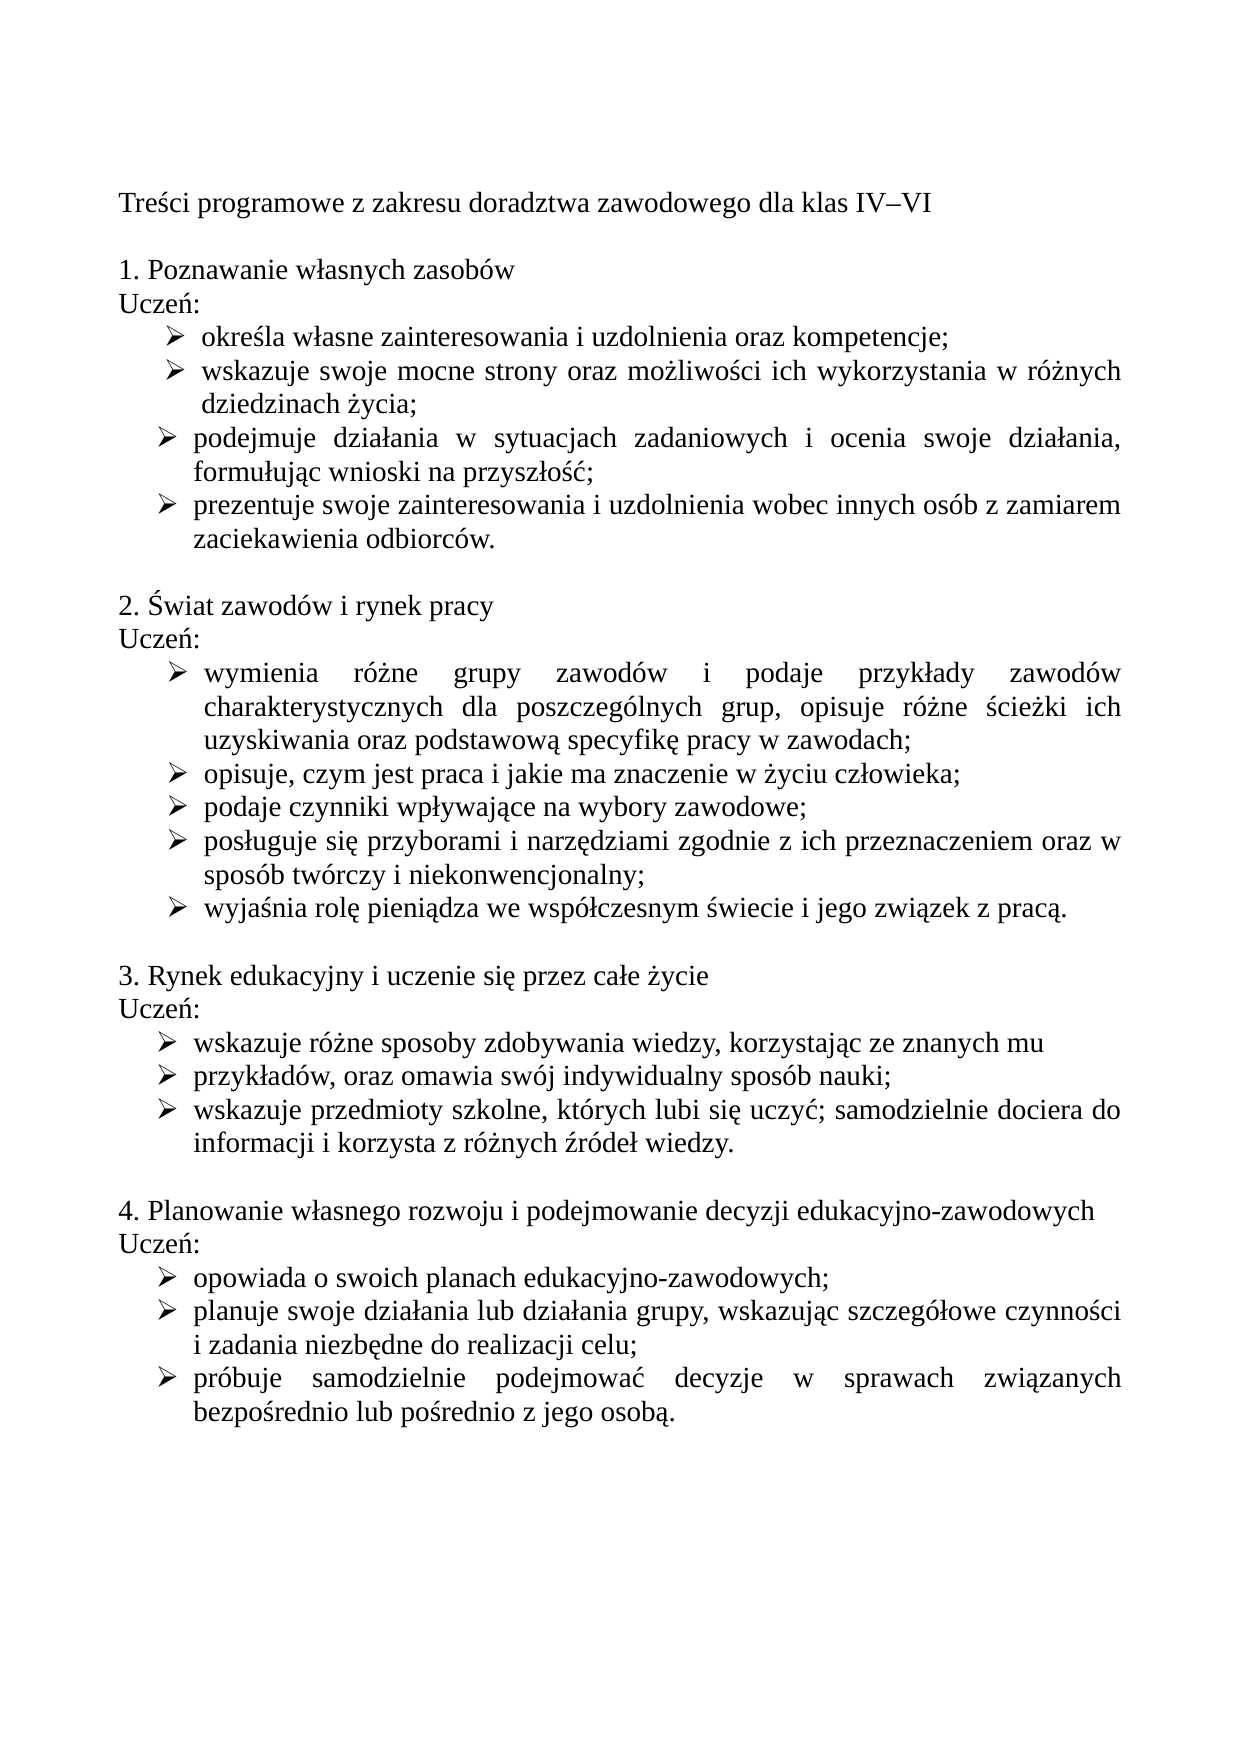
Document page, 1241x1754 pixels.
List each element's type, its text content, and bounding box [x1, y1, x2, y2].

text Uczeń: [118, 991, 1122, 1025]
text 3. Rynek edukacyjny i uczenie się przez całe życie [118, 958, 1122, 991]
text Uczeń: [118, 1226, 1122, 1260]
text Uczeń: [118, 622, 1122, 655]
list prezentuje swoje zainteresowania i uzdolnienia wobec innych osób z zamiarem zaciekawienia odbiorców. [156, 487, 1122, 554]
list próbuje samodzielnie podejmować decyzje w sprawach związanych bezpośrednio lub pośrednio z jego osobą. [156, 1361, 1122, 1428]
list wymienia różne grupy zawodów i podaje przykłady zawodów charakterystycznych dla poszczególnych grup, opisuje różne ścieżki ich uzyskiwania oraz podstawową specyfikę pracy w zawodach; [166, 655, 1122, 756]
text 4. Planowanie własnego rozwoju i podejmowanie decyzji edukacyjno-zawodowych [118, 1193, 1122, 1226]
text Treści programowe z zakresu doradztwa zawodowego dla klas IV–VI [118, 185, 1122, 219]
list planuje swoje działania lub działania grupy, wskazując szczegółowe czynności i zadania niezbędne do realizacji celu; [156, 1293, 1122, 1361]
list wskazuje przedmioty szkolne, których lubi się uczyć; samodzielnie dociera do informacji i korzysta z różnych źródeł wiedzy. [156, 1092, 1122, 1159]
list opowiada o swoich planach edukacyjno-zawodowych; [156, 1260, 1122, 1293]
text 2. Świat zawodów i rynek pracy [118, 588, 1122, 622]
list podaje czynniki wpływające na wybory zawodowe; [166, 789, 1122, 823]
text Uczeń: [118, 286, 1122, 319]
list opisuje, czym jest praca i jakie ma znaczenie w życiu człowieka; [166, 756, 1122, 789]
list określa własne zainteresowania i uzdolnienia oraz kompetencje; [163, 319, 1122, 353]
list wyjaśnia rolę pieniądza we współczesnym świecie i jego związek z pracą. [166, 890, 1122, 924]
list posługuje się przyborami i narzędziami zgodnie z ich przeznaczeniem oraz w sposób twórczy i niekonwencjonalny; [166, 823, 1122, 890]
list podejmuje działania w sytuacjach zadaniowych i ocenia swoje działania, formułując wnioski na przyszłość; [156, 420, 1122, 487]
list wskazuje swoje mocne strony oraz możliwości ich wykorzystania w różnych dziedzinach życia; [163, 353, 1122, 420]
list wskazuje różne sposoby zdobywania wiedzy, korzystając ze znanych mu [156, 1025, 1122, 1058]
text 1. Poznawanie własnych zasobów [118, 252, 1122, 286]
list przykładów, oraz omawia swój indywidualny sposób nauki; [156, 1058, 1122, 1092]
